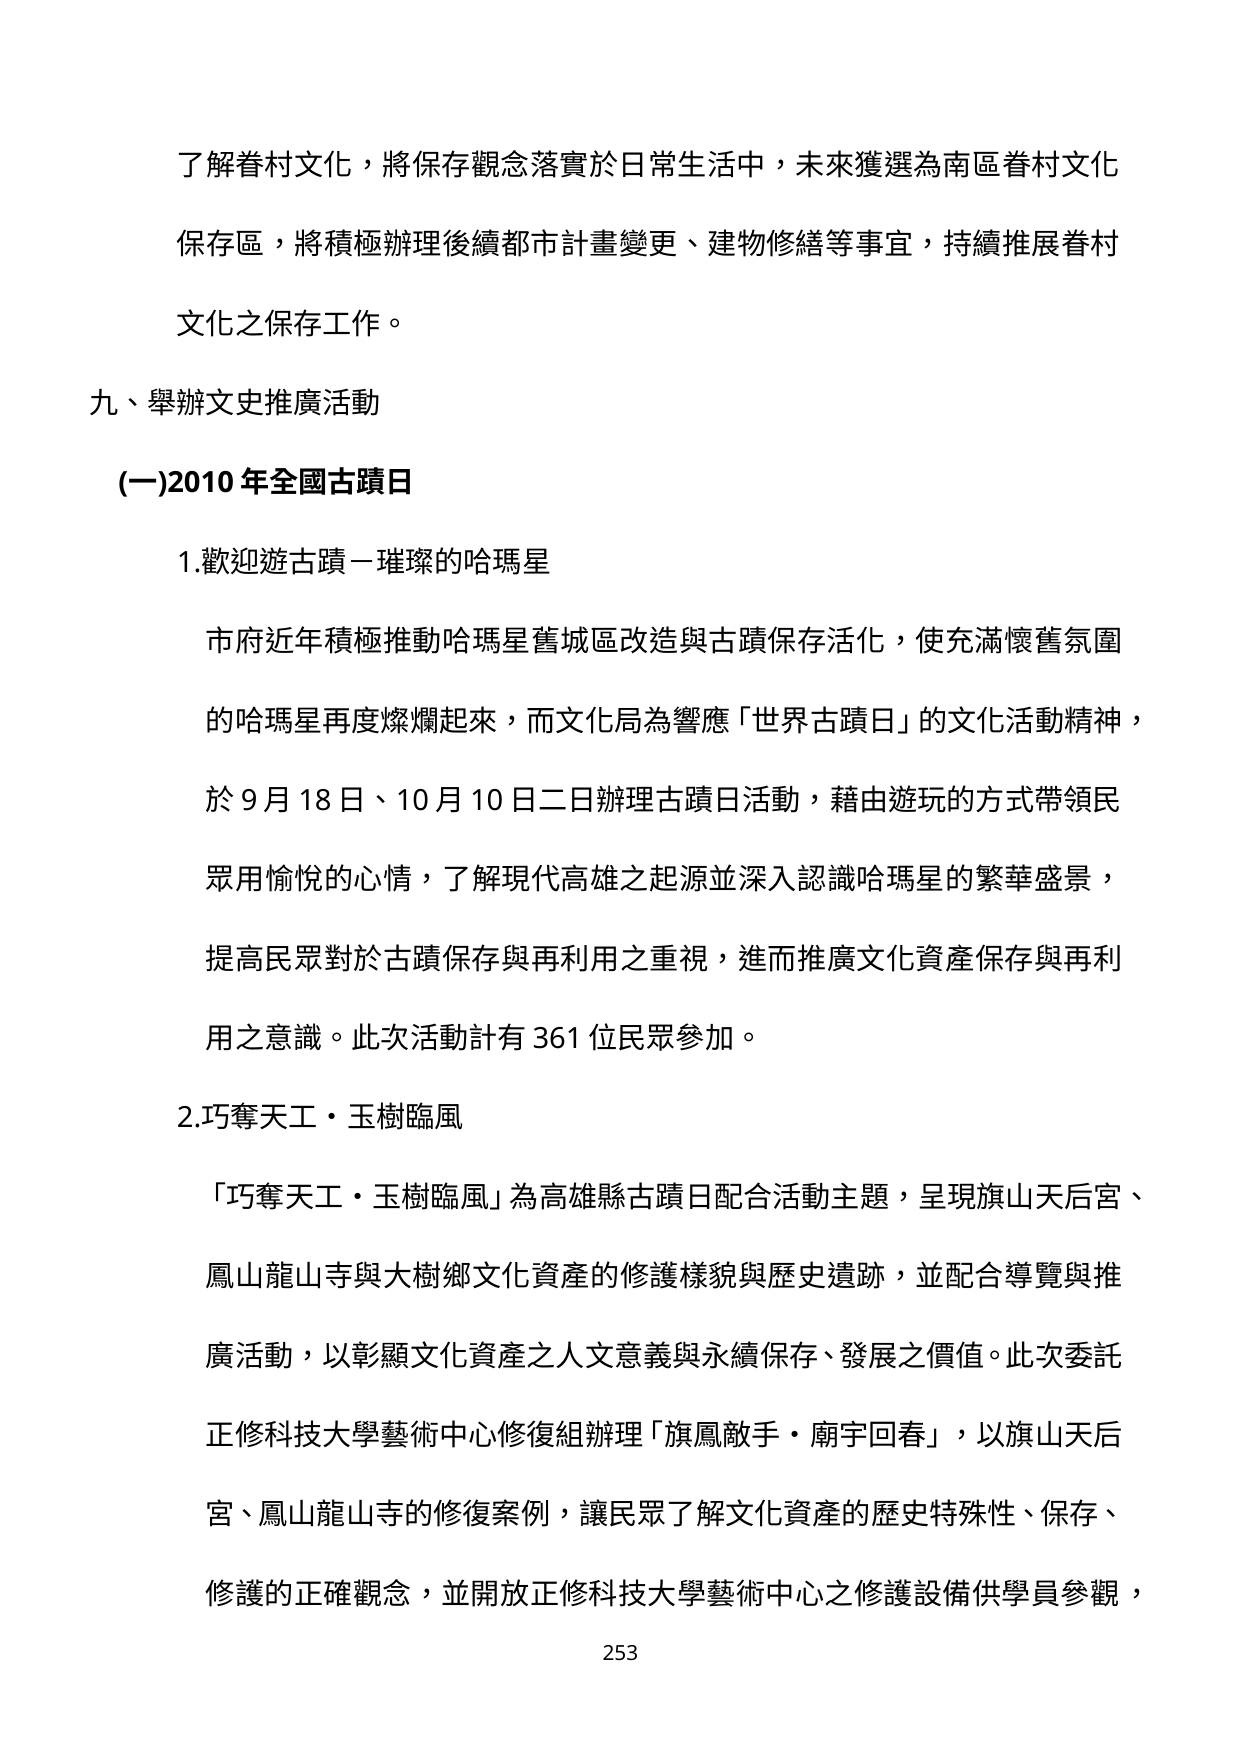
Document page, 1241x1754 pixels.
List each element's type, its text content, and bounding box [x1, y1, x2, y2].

text 文化局分別以「左營明德新村」、「鳳山區海光四村、莒光三村及慈暉新村」提報爭取為國防部南區眷村文化保存區，並於99年8月21日於左營海軍運動場規劃辦理「當我們同在一起-821守護左營海軍眷村活動」，媒合當地居民及特色小吃，透過行銷讓全台灣認識本市珍貴眷村文化，另於原日本海軍無線電信所辦理「2010高雄縣眷村文化保存研習」，則帶領民眾深入了解眷村文化，將保存觀念落實於日常生活中，未來獲選為南區眷村文化保存區，將積極辦理後續都市計畫變更、建物修繕等事宜，持續推展眷村文化之保存工作。 [176, 123, 1122, 361]
text 2.巧奪天工‧玉樹臨風 「巧奪天工‧玉樹臨風」為高雄縣古蹟日配合活動主題，呈現旗山天后宮、鳳山龍山寺與大樹鄉文化資產的修護樣貌與歷史遺跡，並配合導覽與推廣活動，以彰顯文化資產之人文意義與永續保存、發展之價值。此次委託正修科技大學藝術中心修復組辦理「旗鳳敵手‧廟宇回春」，以旗山天后宮、鳳山龍山寺的修復案例，讓民眾了解文化資產的歷史特殊性、保存、修護的正確觀念，並開放正修科技大學藝術中心之修護設備供學員參觀，期能達到教育推廣之成效。另又委託高雄縣大樹鄉舊鐵橋協會辦理「五福臨門有古意」，整合大樹鄉舊鐵橋溼地生態園區之資源，規劃古蹟、歷史建築及其他景點之導覽，邀請民眾體驗文化，擁抱生態。此次活動計有320位民眾參加。 [177, 1075, 1122, 1631]
text 1.歡迎遊古蹟－璀璨的哈瑪星 市府近年積極推動哈瑪星舊城區改造與古蹟保存活化，使充滿懷舊氛圍的哈瑪星再度燦爛起來，而文化局為響應「世界古蹟日」的文化活動精神，於9月18日、10月10日二日辦理古蹟日活動，藉由遊玩的方式帶領民眾用愉悅的心情，了解現代高雄之起源並深入認識哈瑪星的繁華盛景，提高民眾對於古蹟保存與再利用之重視，進而推廣文化資產保存與再利用之意識。此次活動計有361位民眾參加。 [177, 520, 1122, 1075]
text (一)2010年全國古蹟日 [118, 440, 1122, 520]
text 九、舉辦文史推廣活動 [89, 361, 1122, 440]
